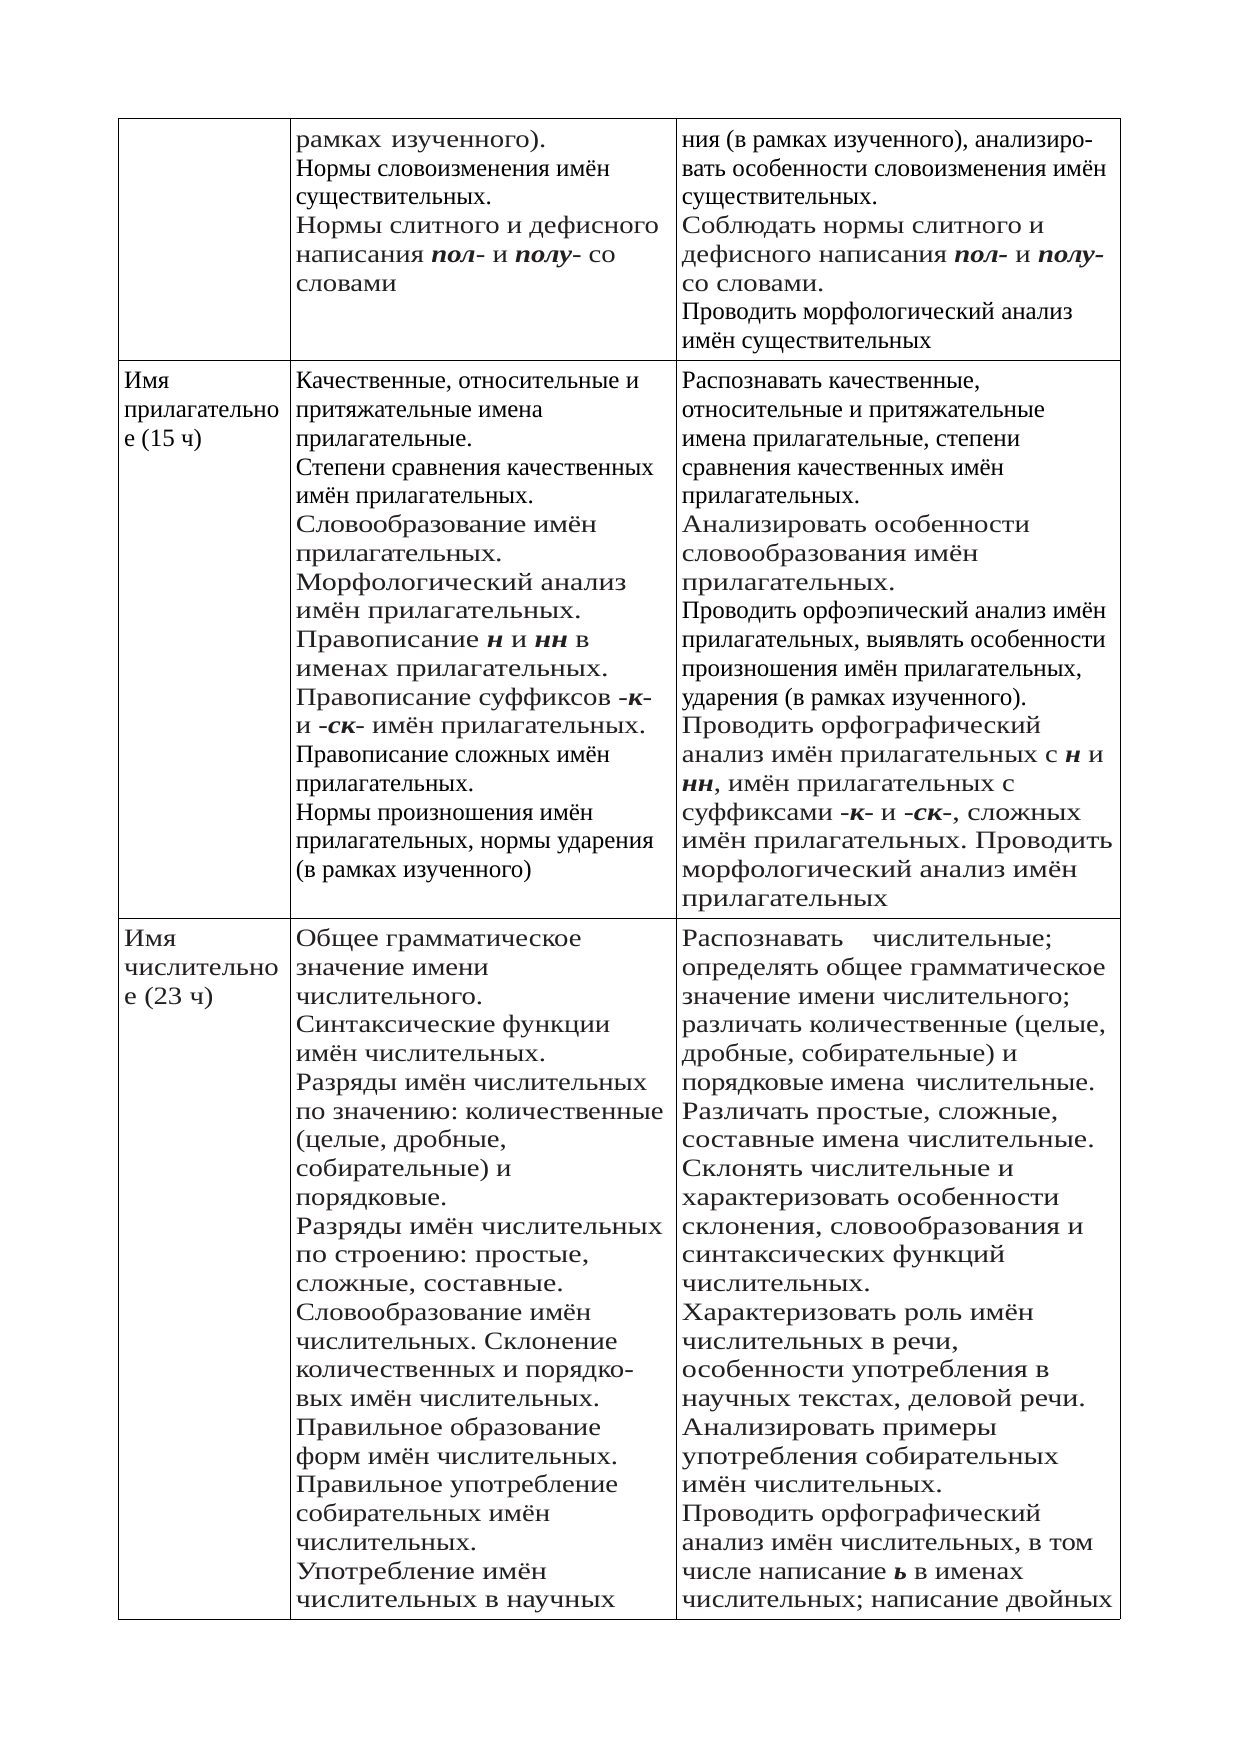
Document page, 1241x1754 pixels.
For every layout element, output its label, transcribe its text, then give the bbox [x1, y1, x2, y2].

table_cell Общее грамматическое значение имени числительного. Синтаксические функции имён числительных. Разряды имён числительных по значению: количественные (целые, дробные, собирательные) и порядковые. Разряды имён числительных по строению: простые, сложные, составные. Словообразование имён числительных. Склонение количественных и порядко- вых имён числительных. Правильное образование форм имён числительных. Правильное употребление собирательных имён числительных. Употребление имён числительных в научных [291, 919, 676, 1619]
table_cell Имя числительное (23 ч) [119, 919, 290, 1619]
table_cell Распознавать числительные; определять общее грамматическое значение имени числительного; различать количественные (целые, дробные, собирательные) и порядковые имена числительные. Различать простые, сложные, составные имена числительные. Склонять числительные и характеризовать особенности склонения, словообразования и синтаксических функций числительных. Характеризовать роль имён числительных в речи, особенности употребления в научных текстах, деловой речи. Анализировать примеры употребления собирательных имён числительных. Проводить орфографический анализ имён числительных, в том числе написание ь в именах числительных; написание двойных [677, 919, 1120, 1619]
table_cell [119, 119, 290, 360]
table_cell рамках изученного). Нормы словоизменения имён существительных. Нормы слитного и дефисного написания пол- и полу- со словами [291, 119, 676, 360]
table_cell Распознавать качественные, относительные и притяжательные имена прилагательные, степени сравнения качественных имён прилагательных. Анализировать особенности словообразования имён прилагательных. Проводить орфоэпический анализ имён прилагательных, выявлять особенности произношения имён прилагательных, ударения (в рамках изученного). Проводить орфографический анализ имён прилагательных с н и нн, имён прилагательных с суффиксами -к- и -ск-, сложных имён прилагательных. Проводить морфологический анализ имён прилагательных [677, 361, 1120, 917]
table_cell ния (в рамках изученного), анализиро- вать особенности словоизменения имён существительных. Соблюдать нормы слитного и дефисного написания пол- и полу- со словами. Проводить морфологический анализ имён существительных [677, 119, 1120, 360]
table_cell Имя прилагательное (15 ч) [119, 361, 290, 917]
table_cell Качественные, относительные и притяжательные имена прилагательные. Степени сравнения качественных имён прилагательных. Словообразование имён прилагательных. Морфологический анализ имён прилагательных. Правописание н и нн в именах прилагательных. Правописание суффиксов -к- и -ск- имён прилагательных. Правописание сложных имён прилагательных. Нормы произношения имён прилагательных, нормы ударения (в рамках изученного) [291, 361, 676, 917]
